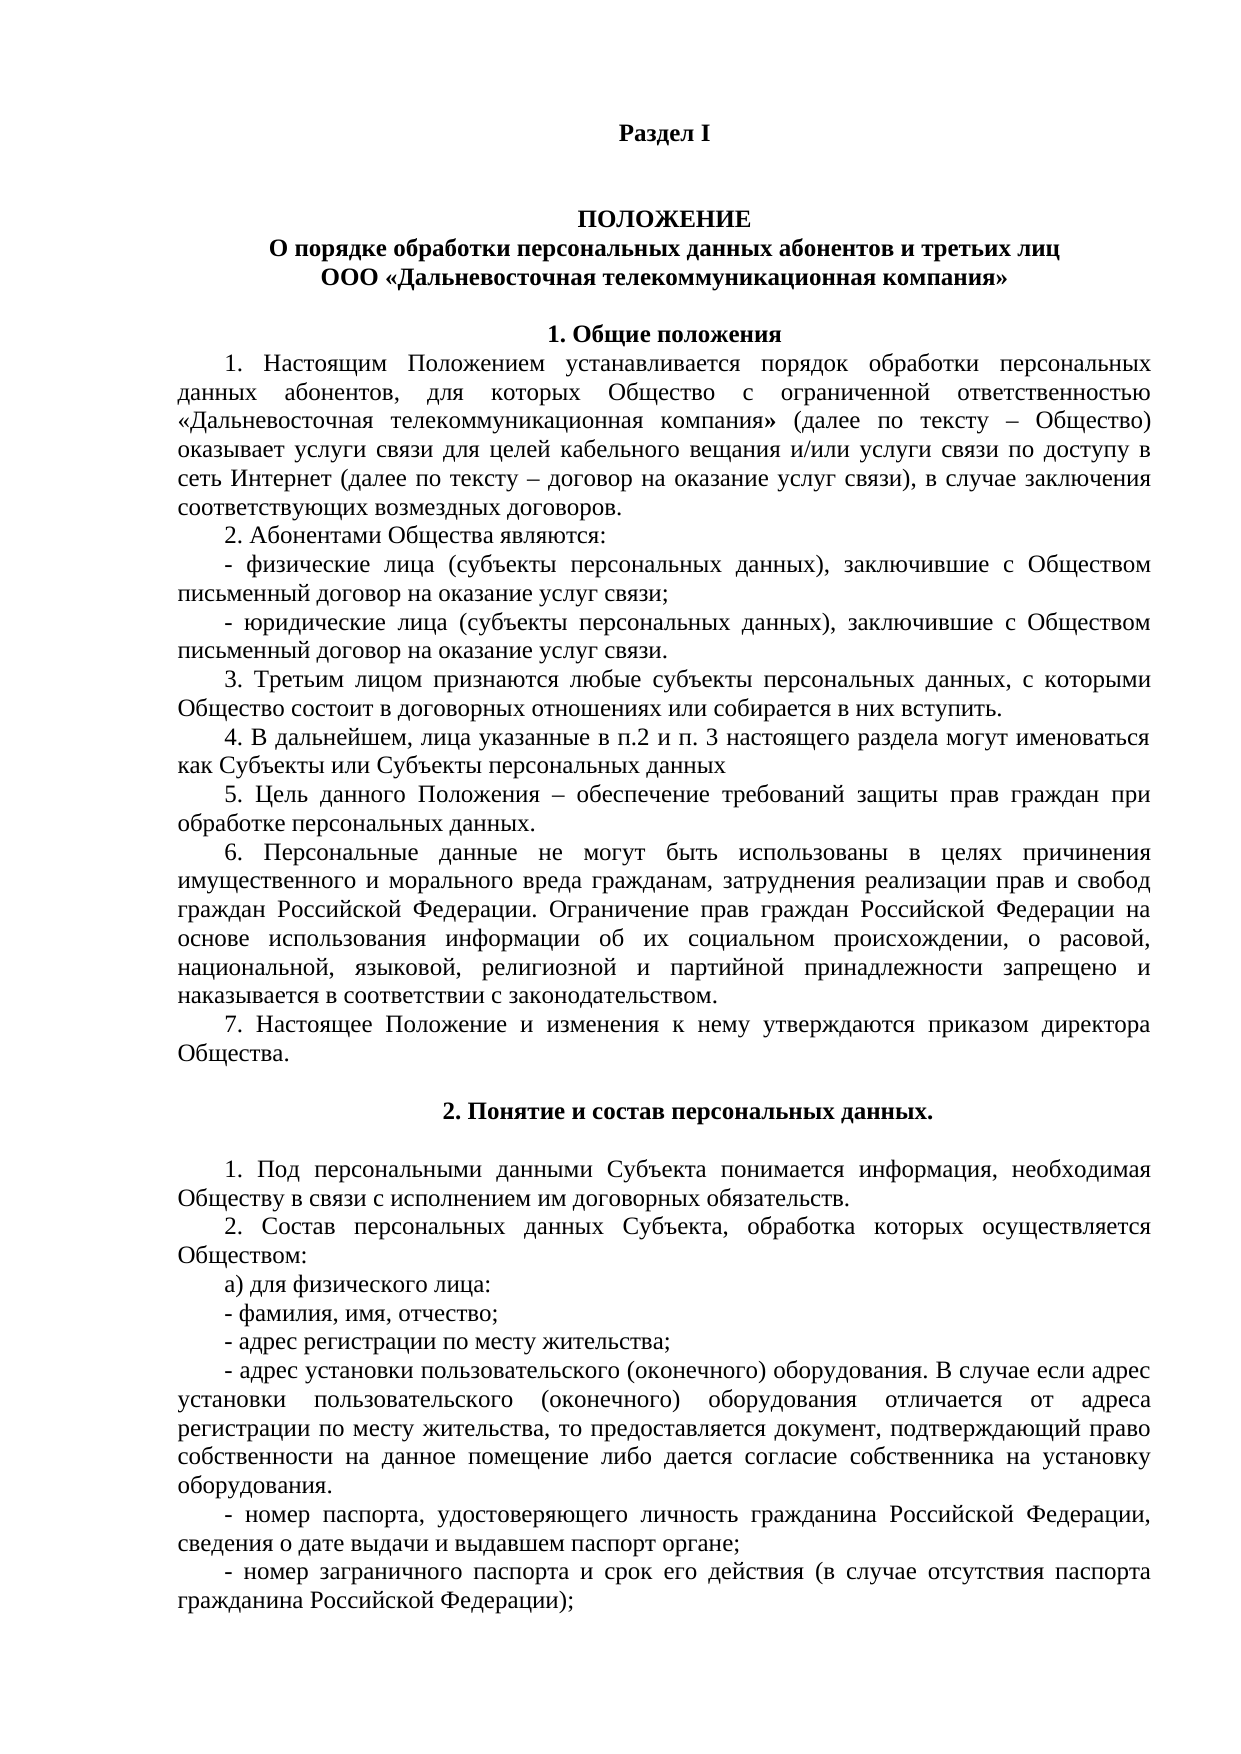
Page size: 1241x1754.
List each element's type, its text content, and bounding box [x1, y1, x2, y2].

text - фамилия, имя, отчество; [177, 1298, 1152, 1326]
text 2. Абонентами Общества являются: [177, 521, 1152, 549]
text - номер заграничного паспорта и срок его действия (в случае отсутствия паспорта гражданина Российской Федерации); [177, 1556, 1152, 1614]
text 1. Настоящим Положением устанавливается порядок обработки персональных данных абонентов, для которых Общество с ограниченной ответственностью «Дальневосточная телекоммуникационная компания» (далее по тексту – Общество) оказывает услуги связи для целей кабельного вещания и/или услуги связи по доступу в сеть Интернет (далее по тексту – договор на оказание услуг связи), в случае заключения соответствующих возмездных договоров. [177, 348, 1152, 521]
text 3. Третьим лицом признаются любые субъекты персональных данных, с которыми Общество состоит в договорных отношениях или собирается в них вступить. [177, 664, 1152, 722]
text 1. Общие положения [177, 319, 1152, 348]
text - физические лица (субъекты персональных данных), заключившие с Обществом письменный договор на оказание услуг связи; [177, 549, 1152, 607]
text а) для физического лица: [177, 1269, 1152, 1298]
text ООО «Дальневосточная телекоммуникационная компания» [177, 262, 1152, 291]
text Раздел I [177, 118, 1152, 147]
text - юридические лица (субъекты персональных данных), заключившие с Обществом письменный договор на оказание услуг связи. [177, 607, 1152, 664]
text - адрес регистрации по месту жительства; [177, 1326, 1152, 1355]
text О порядке обработки персональных данных абонентов и третьих лиц [177, 233, 1152, 262]
text 7. Настоящее Положение и изменения к нему утверждаются приказом директора Общества. [177, 1009, 1152, 1067]
text - номер паспорта, удостоверяющего личность гражданина Российской Федерации, сведения о дате выдачи и выдавшем паспорт органе; [177, 1499, 1152, 1556]
text - адрес установки пользовательского (оконечного) оборудования. В случае если адрес установки пользовательского (оконечного) оборудования отличается от адреса регистрации по месту жительства, то предоставляется документ, подтверждающий право собственности на данное помещение либо дается согласие собственника на установку оборудования. [177, 1355, 1152, 1499]
text ПОЛОЖЕНИЕ [177, 204, 1152, 233]
text 5. Цель данного Положения – обеспечение требований защиты прав граждан при обработке персональных данных. [177, 779, 1152, 837]
text 1. Под персональными данными Субъекта понимается информация, необходимая Обществу в связи с исполнением им договорных обязательств. [177, 1154, 1152, 1211]
text 2. Понятие и состав персональных данных. [177, 1096, 1152, 1125]
text 2. Состав персональных данных Субъекта, обработка которых осуществляется Обществом: [177, 1211, 1152, 1269]
text 6. Персональные данные не могут быть использованы в целях причинения имущественного и морального вреда гражданам, затруднения реализации прав и свобод граждан Российской Федерации. Ограничение прав граждан Российской Федерации на основе использования информации об их социальном происхождении, о расовой, национальной, языковой, религиозной и партийной принадлежности запрещено и наказывается в соответствии с законодательством. [177, 837, 1152, 1009]
text 4. В дальнейшем, лица указанные в п.2 и п. 3 настоящего раздела могут именоваться как Субъекты или Субъекты персональных данных [177, 722, 1152, 779]
